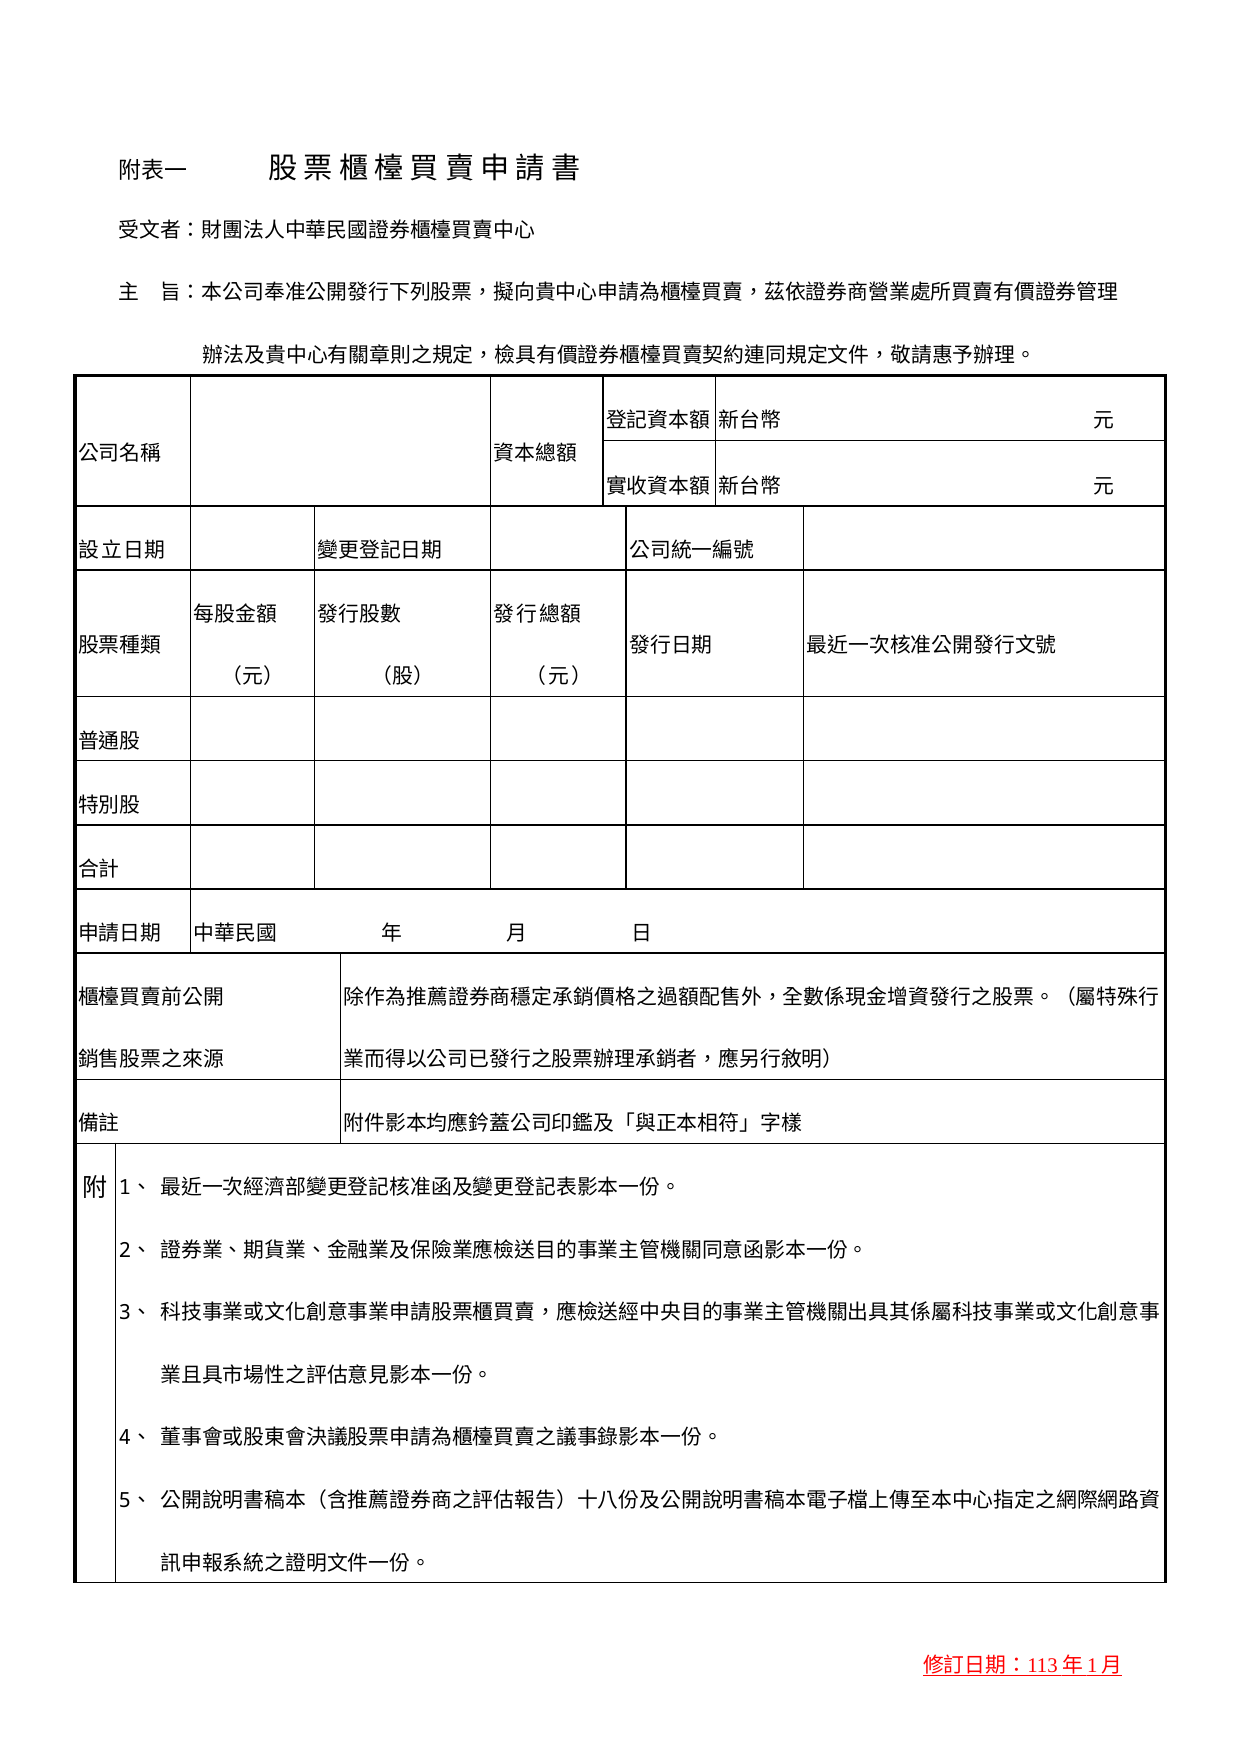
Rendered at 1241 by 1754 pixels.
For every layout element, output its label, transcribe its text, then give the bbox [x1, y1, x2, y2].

table_cell [315, 697, 490, 760]
table_cell 備註 [77, 1080, 340, 1143]
table_cell [491, 826, 625, 888]
text 附表一 股票櫃檯買賣申請書 [118, 124, 1122, 186]
table_cell 發行股數 （股） [315, 571, 490, 696]
table_cell [627, 761, 803, 824]
table_cell 發行總額 （元） [491, 571, 625, 696]
table_cell [804, 507, 1164, 569]
table_cell 最近一次經濟部變更登記核准函及變更登記表影本一份。 證券業、期貨業、金融業及保險業應檢送目的事業主管機關同意函影本一份。 科技事業或文化創意事業申請股票櫃買賣，應檢送經中央目的事業主管機關出具其係屬科技事業或文化創意事業且具市場性之評估意見影本一份。 董事會或股東會決議股票申請為櫃檯買賣之議事錄影本一份。 公開說明書稿本（含推薦證券商之評估報告）十八份及公開說明書稿本電子檔上傳至本中心指定之網際網路資訊申報系統之證明文件一份。 截至次季止之財務預測資訊一份。 「股票上櫃調查表」一份。 股權分散表一份；若未符合股權分散標準，申請公司於掛牌前達成股權分散標準之承諾書一份。 募集發行、私募之股票及債券，皆已全面無實體發行之證明文件影本各一份。 有價證券櫃檯買賣契約五份。 依規定委託指定機構集中保管股票之證明書影本或承諾書一份。 申請公司之董事及持股超過股份總額百分之十之股東如與他人訂有股份買賣且附買回條件之協議者，在申請日仍屬有效之協議書等相關資料影本各一份。 申請公司就本股票櫃檯買賣申請書及其附件所載事項無虛偽、隱匿之聲明書及無本中心證券商營業處所買賣有價證券審查準則第九條第三項所列情事之聲明書各一份。 申請日最近一年內申請公司之負責人、董事及持股超過股份總額百分之十之股東業已參加證券法規研習課程之證明文件影本一份(含董事進修公司治理相關課程三小時之證明文件)。 申請日最近一年內推薦證券商輔導人員進修公司治理相關課程三小時之證明文件影本一份。 兩家以上推薦證券商之推薦書一份（應載明主、協辦推薦證券商）、評估報告工作底稿及其無虛偽隱匿之聲明書暨符合本中心證券商營業處所買賣有價證券審查準則第九條之聲明書各一份。 推薦證券商填製之「上櫃審查準則第十條第一項各款情事審查表」、「上櫃審查準則各補充規定審查表」、評估報告工作分配表及撰寫評估報告人員名單與相關懲處紀錄各一份。 申請公司與推薦證券商共同訂定股票承銷價格之依據及方式之說明書一份。 律師填製之「發行人申請股票櫃檯買賣法律事項檢查表」一份、其工作底稿，以及律師與申請公司所出具「其彼此間並無前開檢查表之填表注意事項四所列情事」之聲明書各一份。 經聯合會計師事務所查核簽證之最近二年度個體及合併財務報告、申請日期已逾季度終了後四十五日之最近一季經會計師核閱之財務報告及會計師專案審查公司內部控制制度所出具無保留意見結論之審查報告各一份；前述相關之會計師工作底稿、永久檔案及「會計師查核簽證作業覆核表」一份。 申請公司就公司治理運作情形自我評量並填製公司治理評鑑自評報告一份。 申請公司、推薦證券商、律師及會計師所出具之誠信聲明書各一份。 推薦證券商、簽證會計師及律師填製之上櫃標準題一份。 申請公司及位於臺灣地區之分公司、重要子公司、工廠或營業處所等分支機構之勞工人數資料、統一編號、電話、地址及聯絡人資料。 臺灣集中保管結算所股份有限公司所出具申請公司之專業股務代理機構符合規定之證明文件。 股票面額非屬新臺幣10元者，主辦推薦證券商於上櫃前預計辦理之宣導計畫。 申請公司出具之公司財務報告編製能力說明評估表暨會計師對公司財務報告編製能力之說明及建議各一份。 申請公司購買董事責任保險之相關證明文件一份。 本中心審查有價證券上櫃作業程序附件十二「審查報告」內之「申請公司及中介機構補充書件」(補充書件四及七除外)。 經董事會決議設置公司治理主管之議事錄一份。 其他必要之證明文件或資料。 [116, 1144, 1164, 1582]
table_cell 股票種類 [77, 571, 190, 696]
table_cell 發行日期 [627, 571, 803, 696]
table_cell 普通股 [77, 697, 190, 760]
table_cell 特別股 [77, 761, 190, 824]
table_cell 合計 [77, 826, 190, 888]
table_cell [491, 697, 625, 760]
text 受文者：財團法人中華民國證券櫃檯買賣中心 [118, 186, 1122, 249]
table_cell [491, 507, 625, 569]
table_cell [191, 697, 314, 760]
table_header 資本總額 [491, 377, 602, 505]
table_cell [627, 826, 803, 888]
table_cell [491, 761, 625, 824]
table_cell [804, 697, 1164, 760]
table_cell [191, 826, 314, 888]
table_cell 新台幣 元 [716, 441, 1164, 505]
table_cell 公司統一編號 [627, 507, 803, 569]
table_cell [804, 826, 1164, 888]
table_cell 實收資本額 [604, 441, 715, 505]
table_cell 中華民國 年 月 日 [191, 890, 1164, 952]
table_header 登記資本額 [604, 377, 715, 439]
table_cell 每股金額 （元） [191, 571, 314, 696]
table_cell 設立日期 [77, 507, 190, 569]
text 主 旨：本公司奉准公開發行下列股票，擬向貴中心申請為櫃檯買賣，茲依證券商營業處所買賣有價證券管理辦法及貴中心有關章則之規定，檢具有價證券櫃檯買賣契約連同規定文件，敬請惠予辦理。 [118, 249, 1122, 374]
table_header 公司名稱 [77, 377, 190, 505]
table_cell 除作為推薦證券商穩定承銷價格之過額配售外，全數係現金增資發行之股票。（屬特殊行業而得以公司已發行之股票辦理承銷者，應另行敘明） [341, 954, 1164, 1078]
table_cell 變更登記日期 [315, 507, 490, 569]
table_cell [627, 697, 803, 760]
table_cell 申請日期 [77, 890, 190, 952]
table_cell [315, 761, 490, 824]
table_cell 櫃檯買賣前公開 銷售股票之來源 [77, 954, 340, 1078]
table_cell [191, 507, 314, 569]
table_cell [804, 761, 1164, 824]
table_header 新台幣 元 [716, 377, 1164, 439]
table_cell [191, 761, 314, 824]
table_cell [315, 826, 490, 888]
table_cell 最近一次核准公開發行文號 [804, 571, 1164, 696]
table_header [191, 377, 490, 505]
table_cell 附件影本均應鈐蓋公司印鑑及「與正本相符」字樣 [341, 1080, 1164, 1143]
table_cell 附 [77, 1144, 115, 1582]
